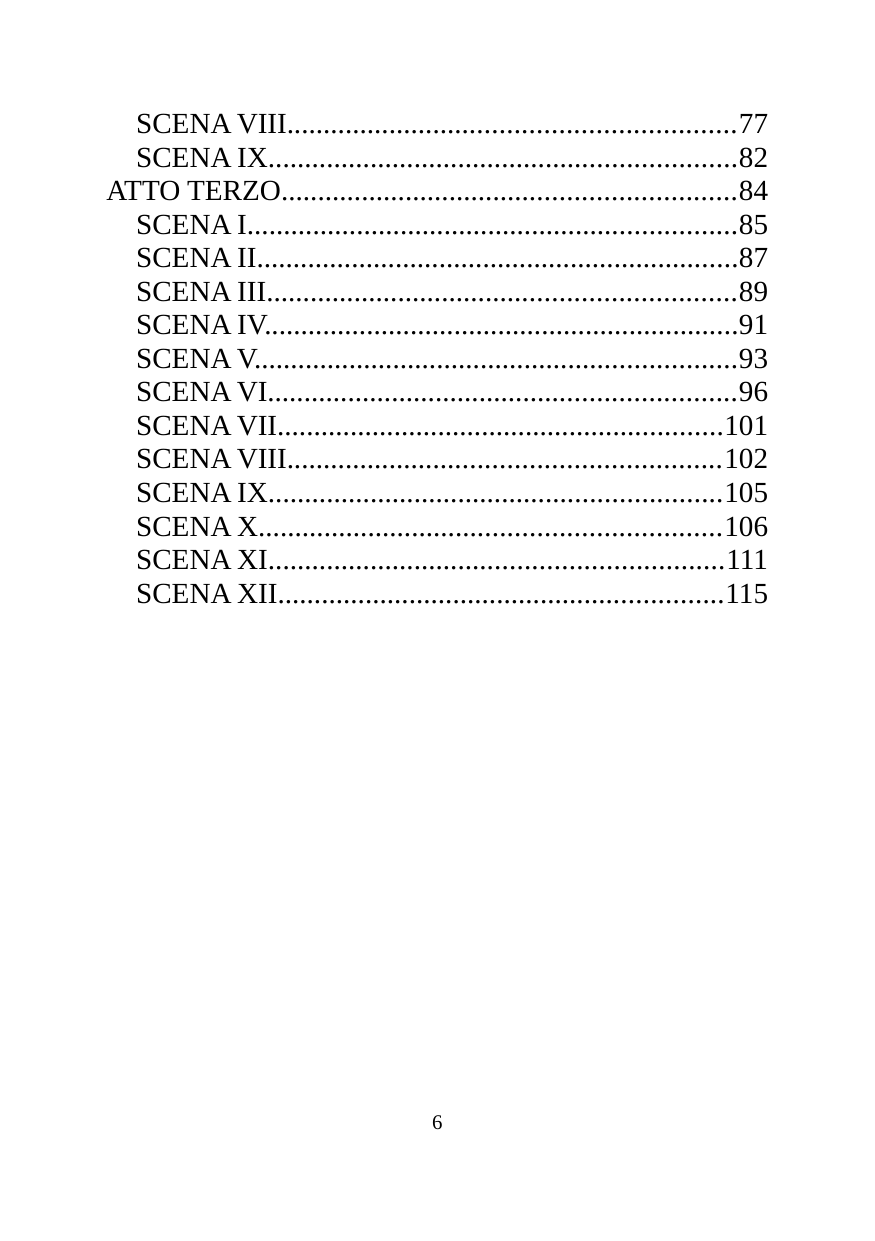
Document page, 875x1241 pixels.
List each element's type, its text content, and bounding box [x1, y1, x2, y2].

text SCENA V. 93 [136, 341, 768, 374]
text SCENA III. 89 [136, 274, 768, 307]
text ATTO TERZO 84 [106, 173, 768, 207]
text SCENA VII. 101 [136, 408, 768, 442]
text SCENA X. 106 [136, 509, 768, 542]
text SCENA I. 85 [136, 207, 768, 240]
text SCENA IX 82 [136, 140, 768, 173]
text SCENA VIII. 77 [136, 106, 768, 140]
text SCENA XII. 115 [136, 576, 768, 609]
text SCENA VIII. 102 [136, 442, 768, 475]
text SCENA IV. 91 [136, 307, 768, 341]
text SCENA XI. 111 [136, 542, 768, 576]
text SCENA IX. 105 [136, 475, 768, 509]
text SCENA II. 87 [136, 240, 768, 274]
text SCENA VI. 96 [136, 374, 768, 408]
